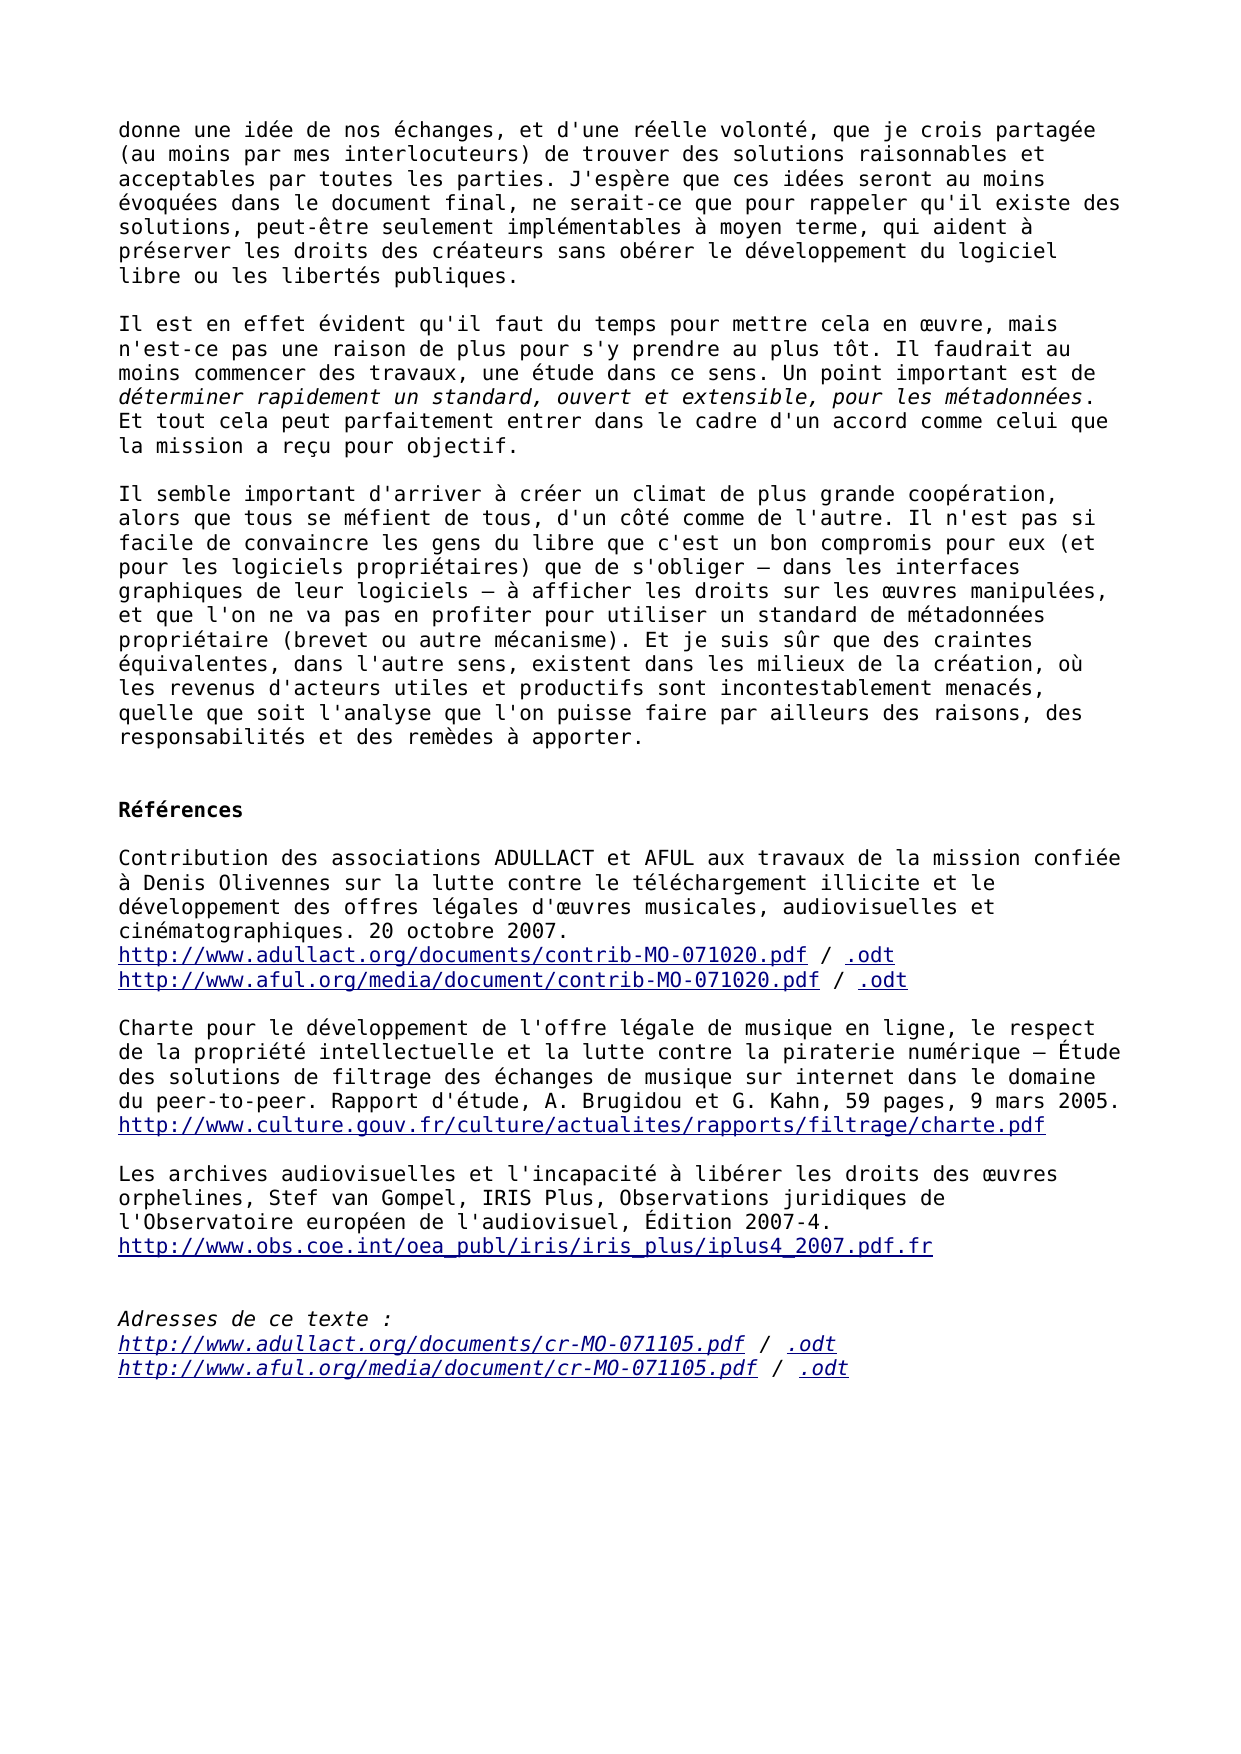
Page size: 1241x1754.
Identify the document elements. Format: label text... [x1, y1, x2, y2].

text Il semble important d'arriver à créer un climat de plus grande coopération, alors que tous se méfient de tous, d'un côté comme de l'autre. Il n'est pas si facile de convaincre les gens du libre que c'est un bon compromis pour eux (et pour les logiciels propriétaires) que de s'obliger – dans les interfaces graphiques de leur logiciels – à afficher les droits sur les œuvres manipulées, et que l'on ne va pas en profiter pour utiliser un standard de métadonnées propriétaire (brevet ou autre mécanisme). Et je suis sûr que des craintes équivalentes, dans l'autre sens, existent dans les milieux de la création, où les revenus d'acteurs utiles et productifs sont incontestablement menacés, quelle que soit l'analyse que l'on puisse faire par ailleurs des raisons, des responsabilités et des remèdes à apporter. [118, 482, 1122, 749]
text Contribution des associations ADULLACT et AFUL aux travaux de la mission confiée à Denis Olivennes sur la lutte contre le téléchargement illicite et le développement des offres légales d'œuvres musicales, audiovisuelles et cinématographiques. 20 octobre 2007. [118, 846, 1122, 943]
text Adresses de ce texte : [118, 1307, 1122, 1332]
text http://www.aful.org/media/document/cr-MO-071105.pdf / .odt [118, 1356, 1122, 1380]
text http://www.adullact.org/documents/cr-MO-071105.pdf / .odt [118, 1332, 1122, 1356]
text http://www.adullact.org/documents/contrib-MO-071020.pdf / .odt http://www.aful.org/media/document/contrib-MO-071020.pdf / .odt [118, 943, 1122, 992]
text Charte pour le développement de l'offre légale de musique en ligne, le respect de la propriété intellectuelle et la lutte contre la piraterie numérique – Étude des solutions de filtrage des échanges de musique sur internet dans le domaine du peer-to-peer. Rapport d'étude, A. Brugidou et G. Kahn, 59 pages, 9 mars 2005. http://www.culture.gouv.fr/culture/actualites/rapports/filtrage/charte.pdf [118, 1016, 1122, 1137]
text Les archives audiovisuelles et l'incapacité à libérer les droits des œuvres orphelines, Stef van Gompel, IRIS Plus, Observations juridiques de l'Observatoire européen de l'audiovisuel, Édition 2007-4. http://www.obs.coe.int/oea_publ/iris/iris_plus/iplus4_2007.pdf.fr [118, 1162, 1122, 1259]
text Références [118, 798, 1122, 822]
text Il est en effet évident qu'il faut du temps pour mettre cela en œuvre, mais n'est-ce pas une raison de plus pour s'y prendre au plus tôt. Il faudrait au moins commencer des travaux, une étude dans ce sens. Un point important est de déterminer rapidement un standard, ouvert et extensible, pour les métadonnées. Et tout cela peut parfaitement entrer dans le cadre d'un accord comme celui que la mission a reçu pour objectif. [118, 312, 1122, 458]
text donne une idée de nos échanges, et d'une réelle volonté, que je crois partagée (au moins par mes interlocuteurs) de trouver des solutions raisonnables et acceptables par toutes les parties. J'espère que ces idées seront au moins évoquées dans le document final, ne serait-ce que pour rappeler qu'il existe des solutions, peut-être seulement implémentables à moyen terme, qui aident à préserver les droits des créateurs sans obérer le développement du logiciel libre ou les libertés publiques. [118, 118, 1122, 288]
